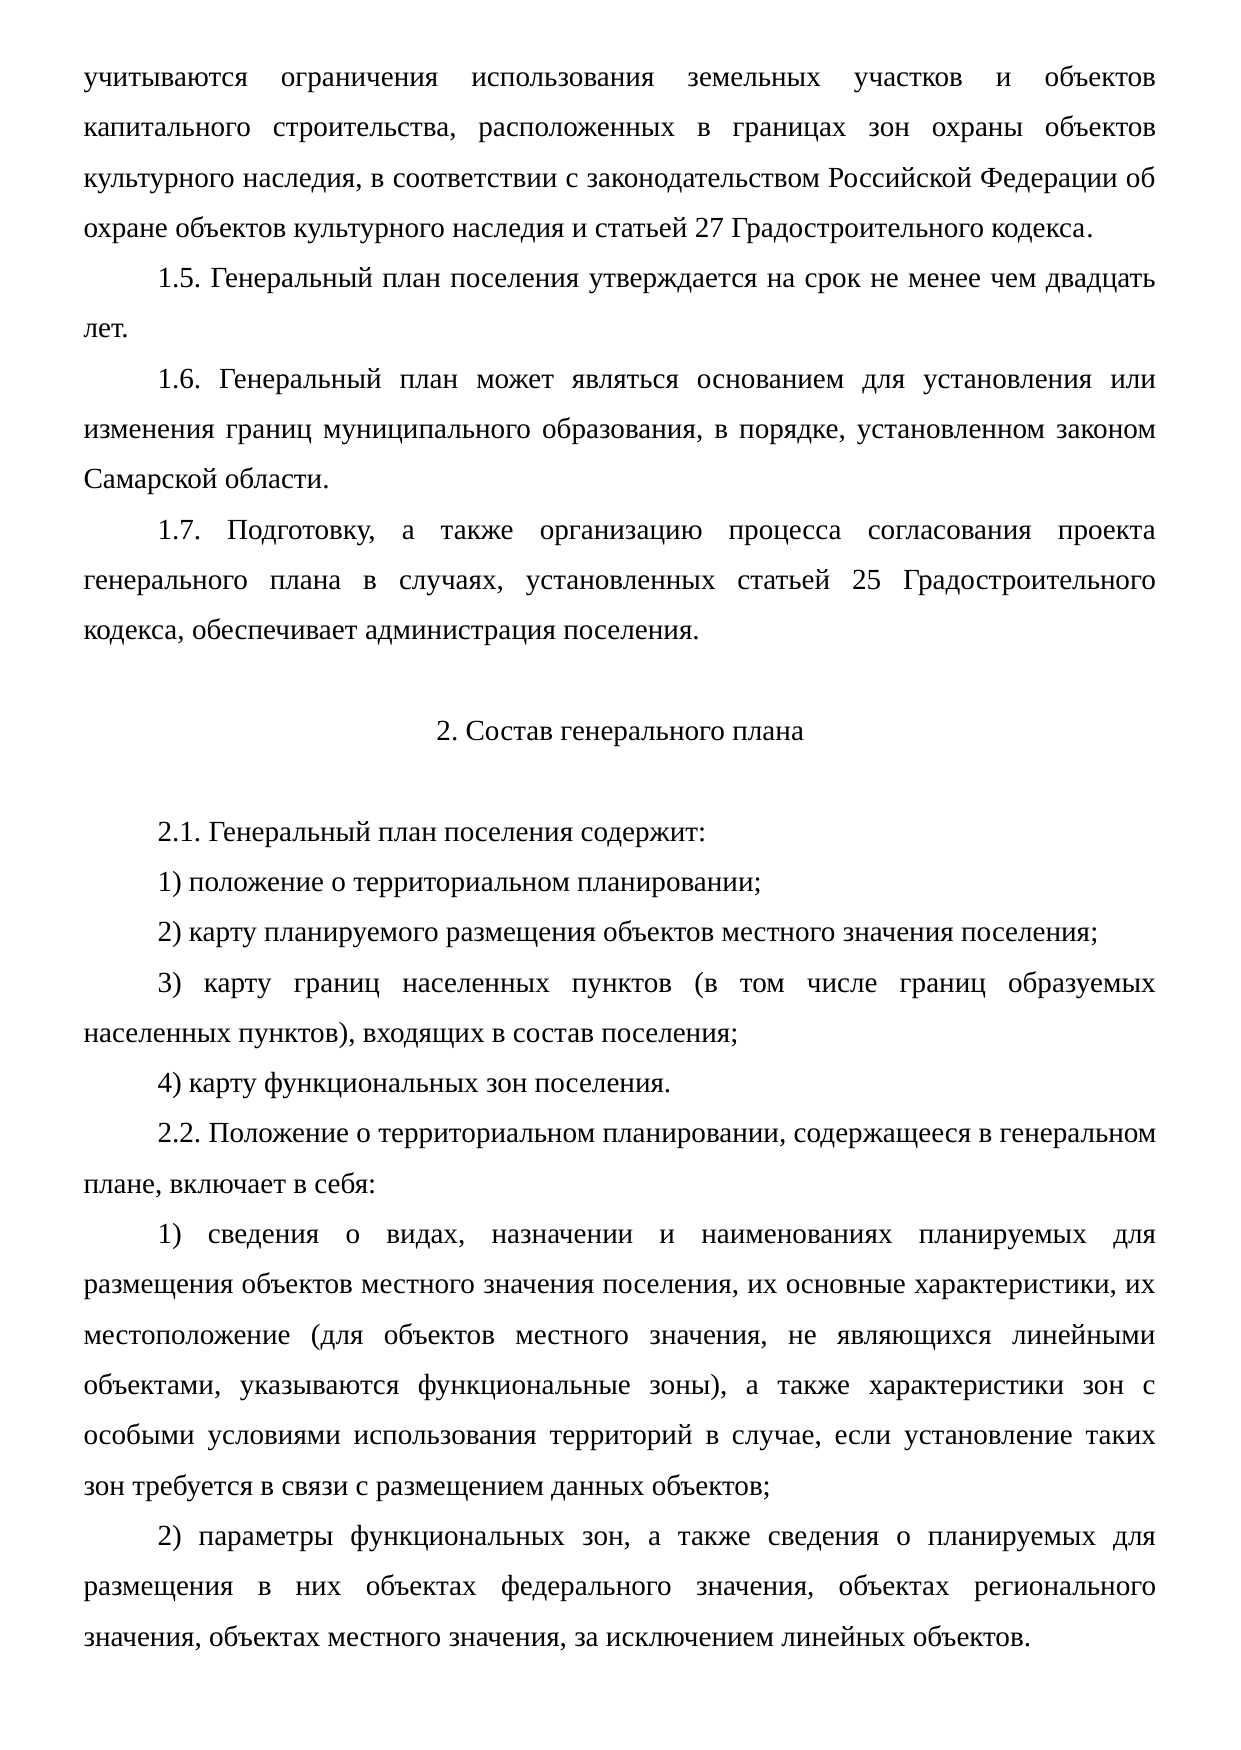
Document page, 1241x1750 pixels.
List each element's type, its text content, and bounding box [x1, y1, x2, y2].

text 2.2. Положение о территориальном планировании, содержащееся в генеральном плане, включает в себя: [83, 1116, 1157, 1199]
text 2) параметры функциональных зон, а также сведения о планируемых для размещения в них объектах федерального значения, объектах регионального значения, объектах местного значения, за исключением линейных объектов. [83, 1518, 1157, 1652]
text 2. Состав генерального плана [83, 713, 1157, 747]
text 2) карту планируемого размещения объектов местного значения поселения; [83, 914, 1157, 948]
text 1.5. Генеральный план поселения утверждается на срок не менее чем двадцать лет. [83, 260, 1157, 344]
text 4) карту функциональных зон поселения. [83, 1065, 1157, 1099]
text 2.1. Генеральный план поселения содержит: [83, 814, 1157, 847]
text учитываются ограничения использования земельных участков и объектов капитального строительства, расположенных в границах зон охраны объектов культурного наследия, в соответствии с законодательством Российской Федерации об охране объектов культурного наследия и статьей 27 Градостроительного кодекса. [83, 59, 1157, 243]
text 1) сведения о видах, назначении и наименованиях планируемых для размещения объектов местного значения поселения, их основные характеристики, их местоположение (для объектов местного значения, не являющихся линейными объектами, указываются функциональные зоны), а также характеристики зон с особыми условиями использования территорий в случае, если установление таких зон требуется в связи с размещением данных объектов; [83, 1216, 1157, 1501]
text 3) карту границ населенных пунктов (в том числе границ образуемых населенных пунктов), входящих в состав поселения; [83, 965, 1157, 1048]
text 1) положение о территориальном планировании; [83, 864, 1157, 898]
text 1.7. Подготовку, а также организацию процесса согласования проекта генерального плана в случаях, установленных статьей 25 Градостроительного кодекса, обеспечивает администрация поселения. [83, 512, 1157, 646]
text 1.6. Генеральный план может являться основанием для установления или изменения границ муниципального образования, в порядке, установленном законом Самарской области. [83, 361, 1157, 495]
